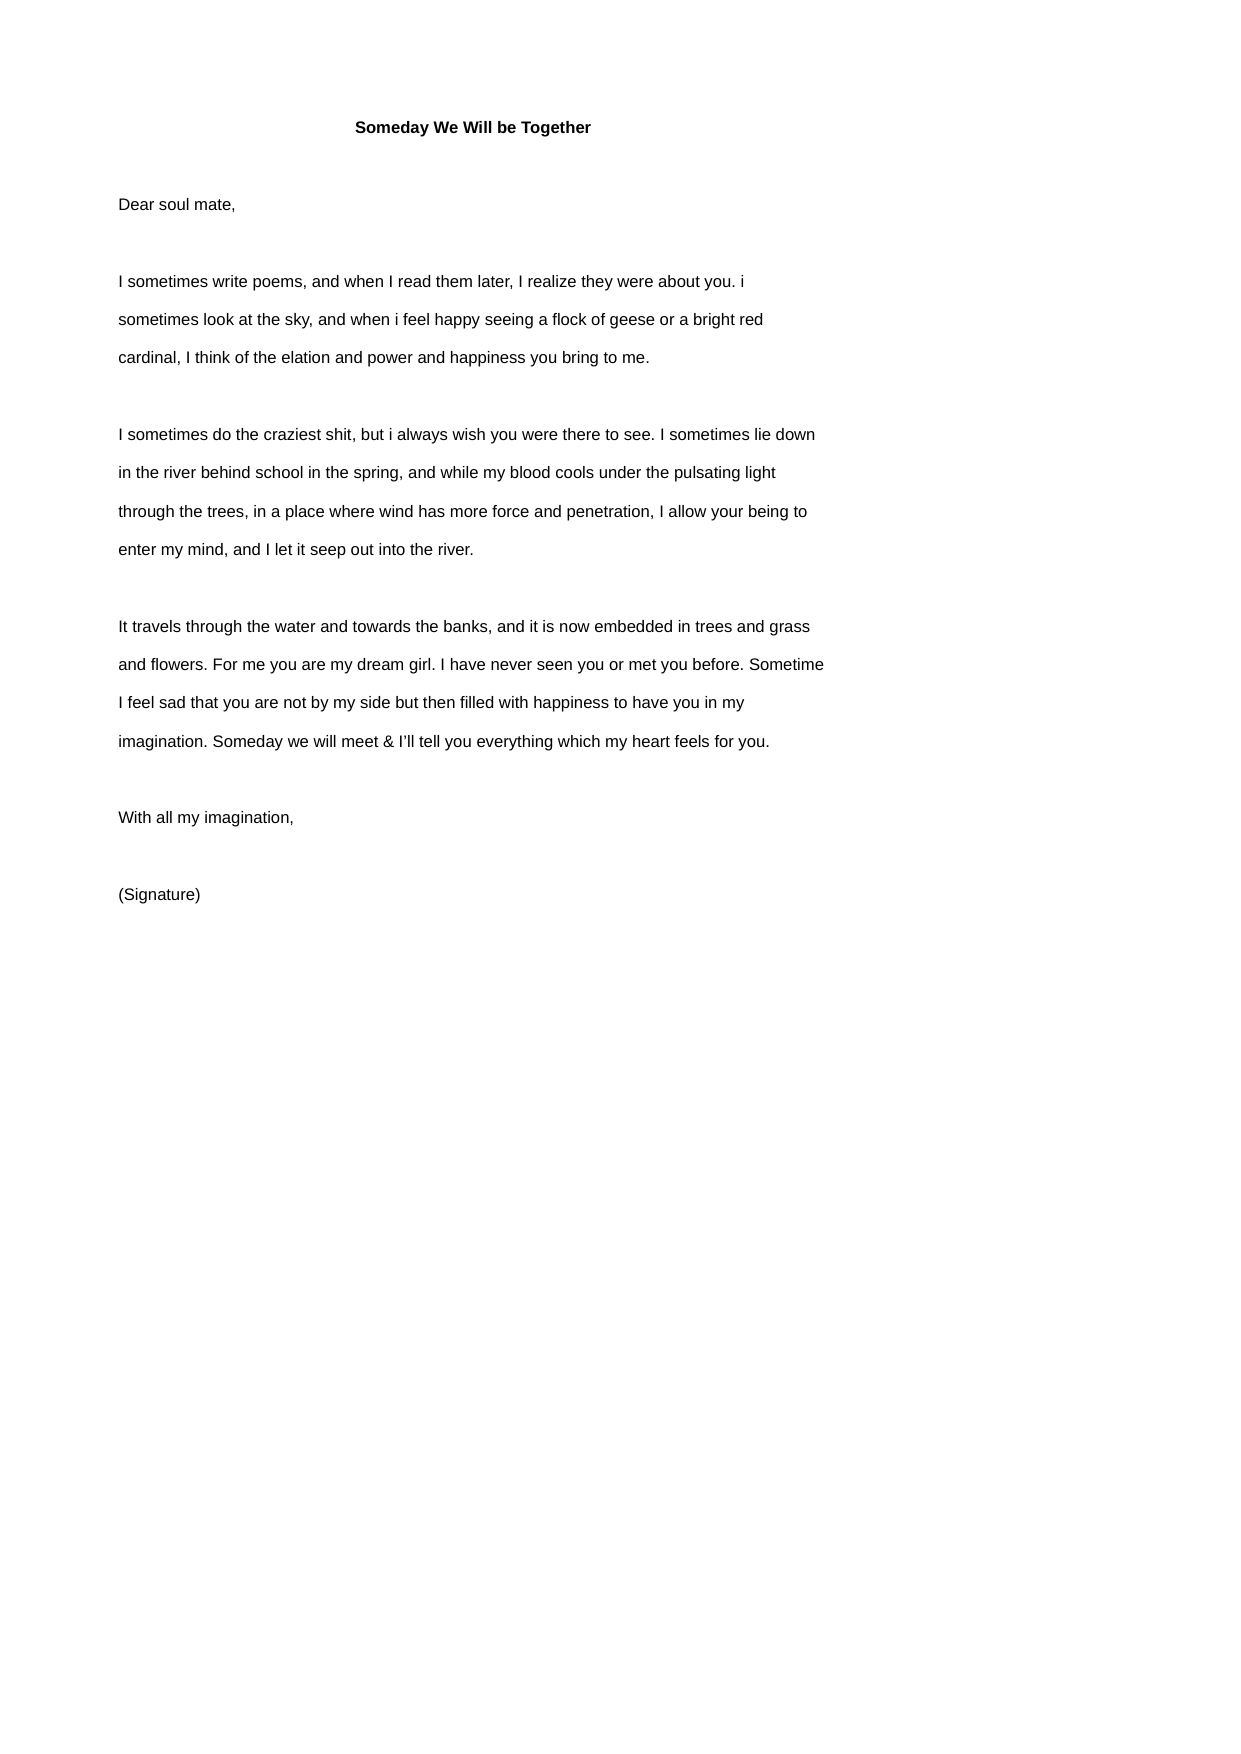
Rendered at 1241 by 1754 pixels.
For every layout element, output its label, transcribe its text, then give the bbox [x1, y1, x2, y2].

text I sometimes do the craziest shit, but i always wish you were there to see. I sometimes lie down in the river behind school in the spring, and while my blood cools under the pulsating light through the trees, in a place where wind has more force and penetration, I allow your being to enter my mind, and I let it seep out into the river. [118, 425, 827, 559]
text It travels through the water and towards the banks, and it is now embedded in trees and grass and flowers. For me you are my dream girl. I have never seen you or met you before. Sometime I feel sad that you are not by my side but then filled with happiness to have you in my imagination. Someday we will meet & I’ll tell you everything which my heart feels for you. [118, 616, 827, 751]
text (Signature) [118, 885, 827, 904]
text Someday We Will be Together [118, 118, 827, 137]
text I sometimes write poems, and when I read them later, I realize they were about you. i sometimes look at the sky, and when i feel happy seeing a flock of geese or a bright red cardinal, I think of the elation and power and happiness you bring to me. [118, 271, 827, 367]
text Dear soul mate, [118, 195, 827, 214]
text With all my imagination, [118, 808, 827, 827]
